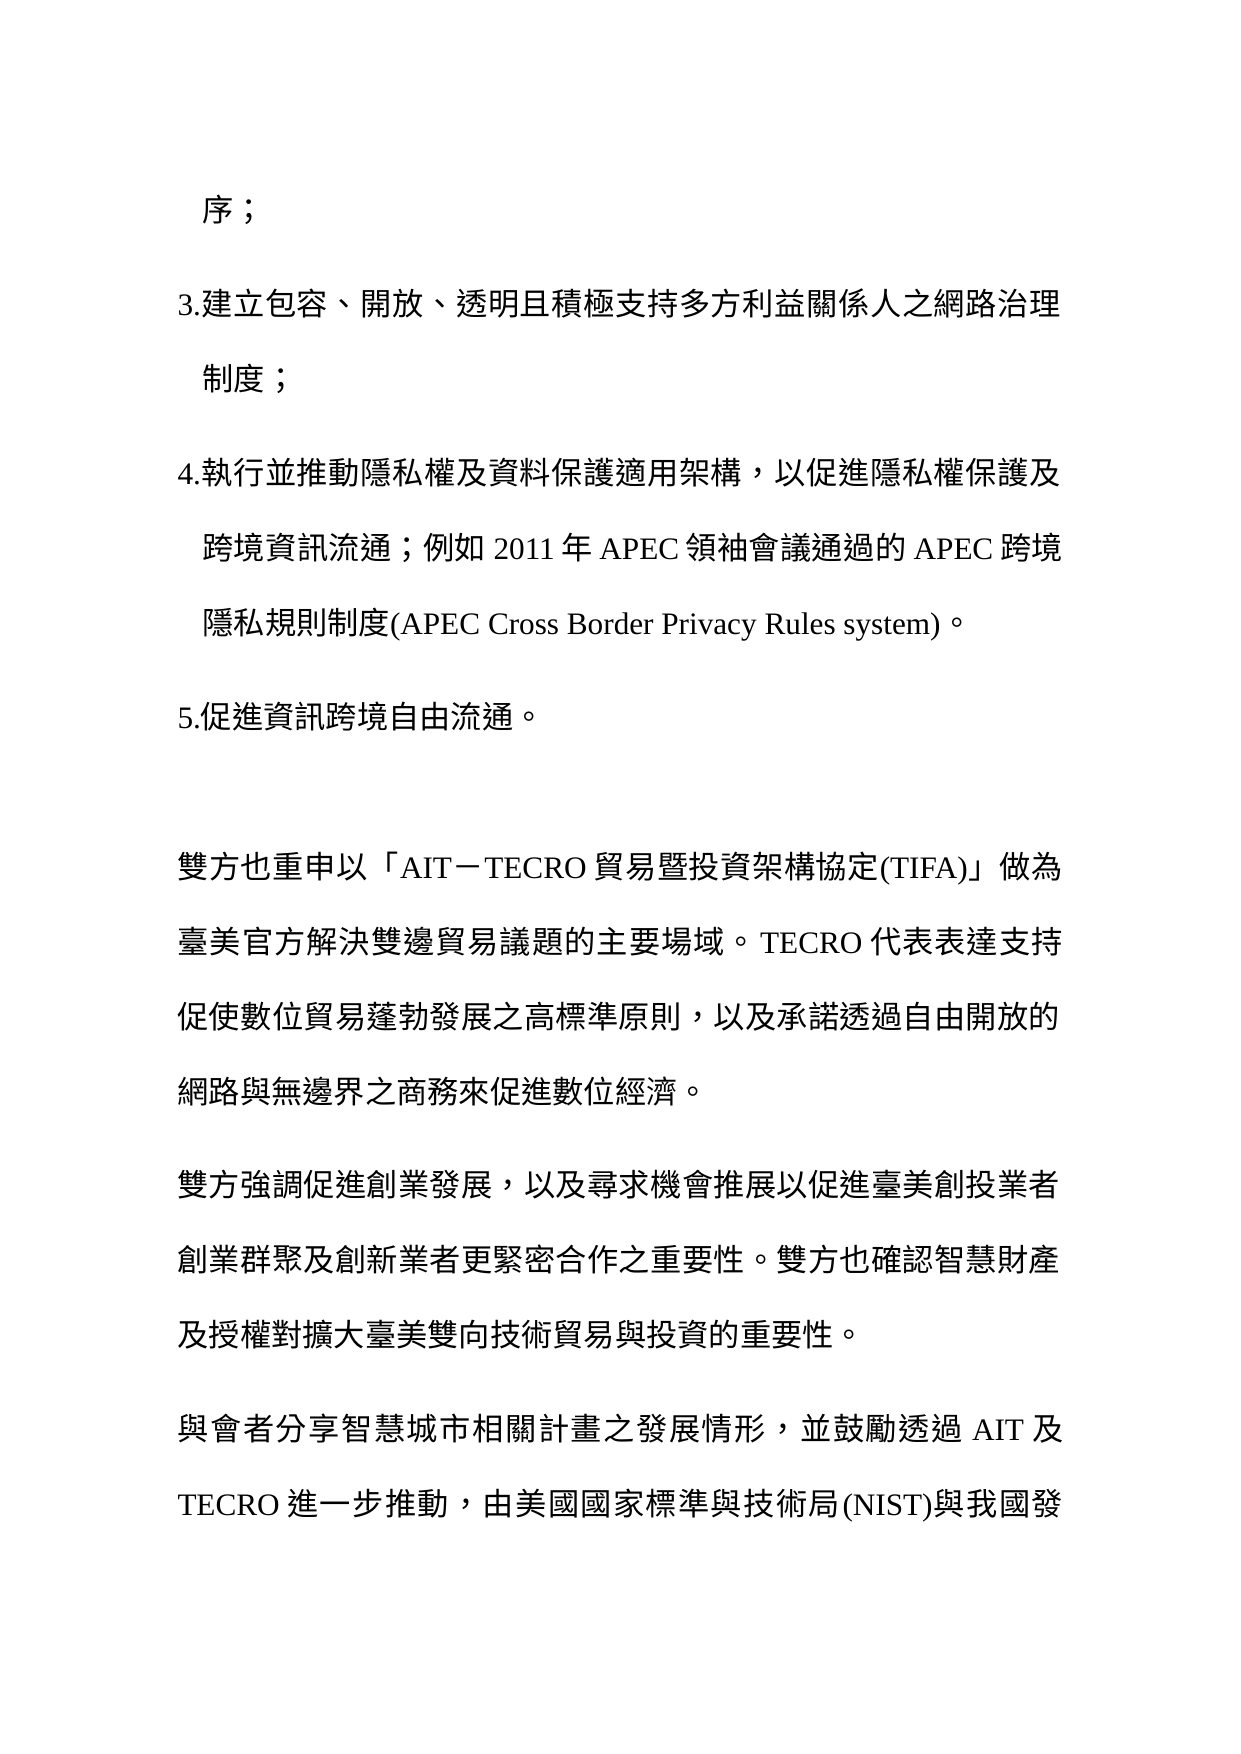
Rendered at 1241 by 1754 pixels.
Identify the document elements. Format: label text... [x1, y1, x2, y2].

text 雙方強調促進創業發展，以及尋求機會推展以促進臺美創投業者、創業群聚及創新業者更緊密合作之重要性。雙方也確認智慧財產及授權對擴大臺美雙向技術貿易與投資的重要性。 [177, 1139, 1063, 1364]
text 5.促進資訊跨境自由流通。 [177, 671, 1063, 746]
text 3.建立包容、開放、透明且積極支持多方利益關係人之網路治理制度； [177, 258, 1063, 408]
text 4.執行並推動隱私權及資料保護適用架構，以促進隱私權保護及跨境資訊流通；例如2011年APEC領袖會議通過的APEC跨境隱私規則制度(APEC Cross Border Privacy Rules system)。 [177, 427, 1063, 652]
text 雙方也重申以「AIT－TECRO貿易暨投資架構協定(TIFA)」做為臺美官方解決雙邊貿易議題的主要場域。TECRO代表表達支持促使數位貿易蓬勃發展之高標準原則，以及承諾透過自由開放的網路與無邊界之商務來促進數位經濟。 [177, 821, 1063, 1121]
text 2.政策與法規形成與執行期間，與私部門諮詢與參與等之常態化，建立利益關係人能以公平、透明、可預測性方式參與之明確程序； [177, 164, 1063, 239]
text 與會者分享智慧城市相關計畫之發展情形，並鼓勵透過AIT及TECRO進一步推動，由美國國家標準與技術局(NIST)與我國發會於全球城市團隊挑戰計畫(Global City Teams Challenge, GCTC)及「物聯網促進智慧城市架構」(IoT-Enabled Smart City Framework)下之公共工作群，研究智慧城市及物聯網技術之合作。雙方重申支持發展自發性、產業導向及市場驅動之全球標準。 [177, 1383, 1063, 1533]
